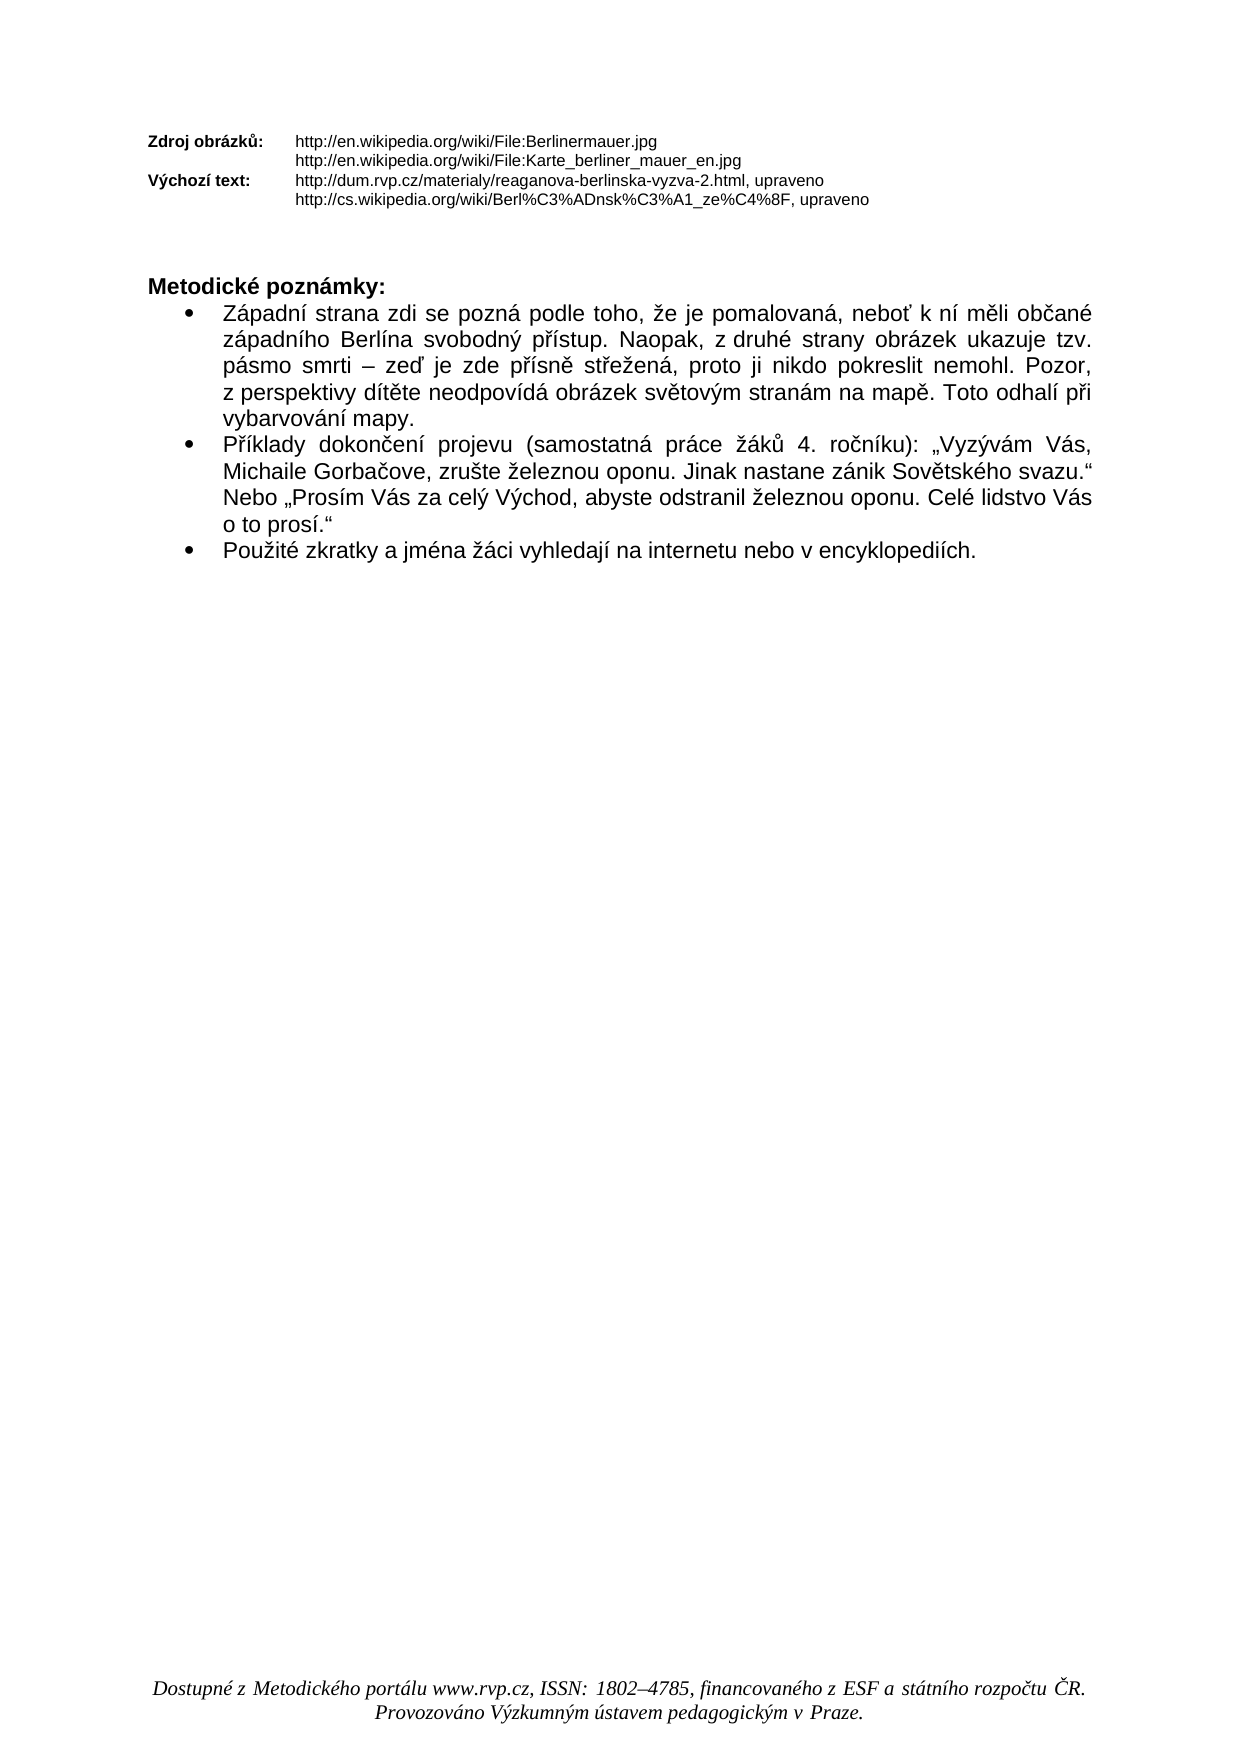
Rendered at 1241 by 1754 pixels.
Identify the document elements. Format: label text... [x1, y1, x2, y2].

text http://cs.wikipedia.org/wiki/Berl%C3%ADnsk%C3%A1_ze%C4%8F, upraveno [148, 189, 1092, 209]
text http://en.wikipedia.org/wiki/File:Karte_berliner_mauer_en.jpg [221, 151, 1092, 170]
text Výchozí text: http://dum.rvp.cz/materialy/reaganova-berlinska-vyzva-2.html, upraveno [148, 170, 1092, 189]
list Západní strana zdi se pozná podle toho, že je pomalovaná, neboť k ní měli občané západního Berlína svobodný přístup. Naopak, z druhé strany obrázek ukazuje tzv. pásmo smrti – zeď je zde přísně střežená, proto ji nikdo pokreslit nemohl. Pozor, z perspektivy dítěte neodpovídá obrázek světovým stranám na mapě. Toto odhalí při vybarvování mapy. [185, 300, 1092, 431]
text Metodické poznámky: [148, 273, 1092, 300]
list Použité zkratky a jména žáci vyhledají na internetu nebo v encyklopediích. [185, 537, 1092, 563]
text Zdroj obrázků: http://en.wikipedia.org/wiki/File:Berlinermauer.jpg [148, 94, 1092, 151]
list Příklady dokončení projevu (samostatná práce žáků 4. ročníku): „Vyzývám Vás, Michaile Gorbačove, zrušte železnou oponu. Jinak nastane zánik Sovětského svazu.“ Nebo „Prosím Vás za celý Východ, abyste odstranil železnou oponu. Celé lidstvo Vás o to prosí.“ [185, 431, 1092, 537]
